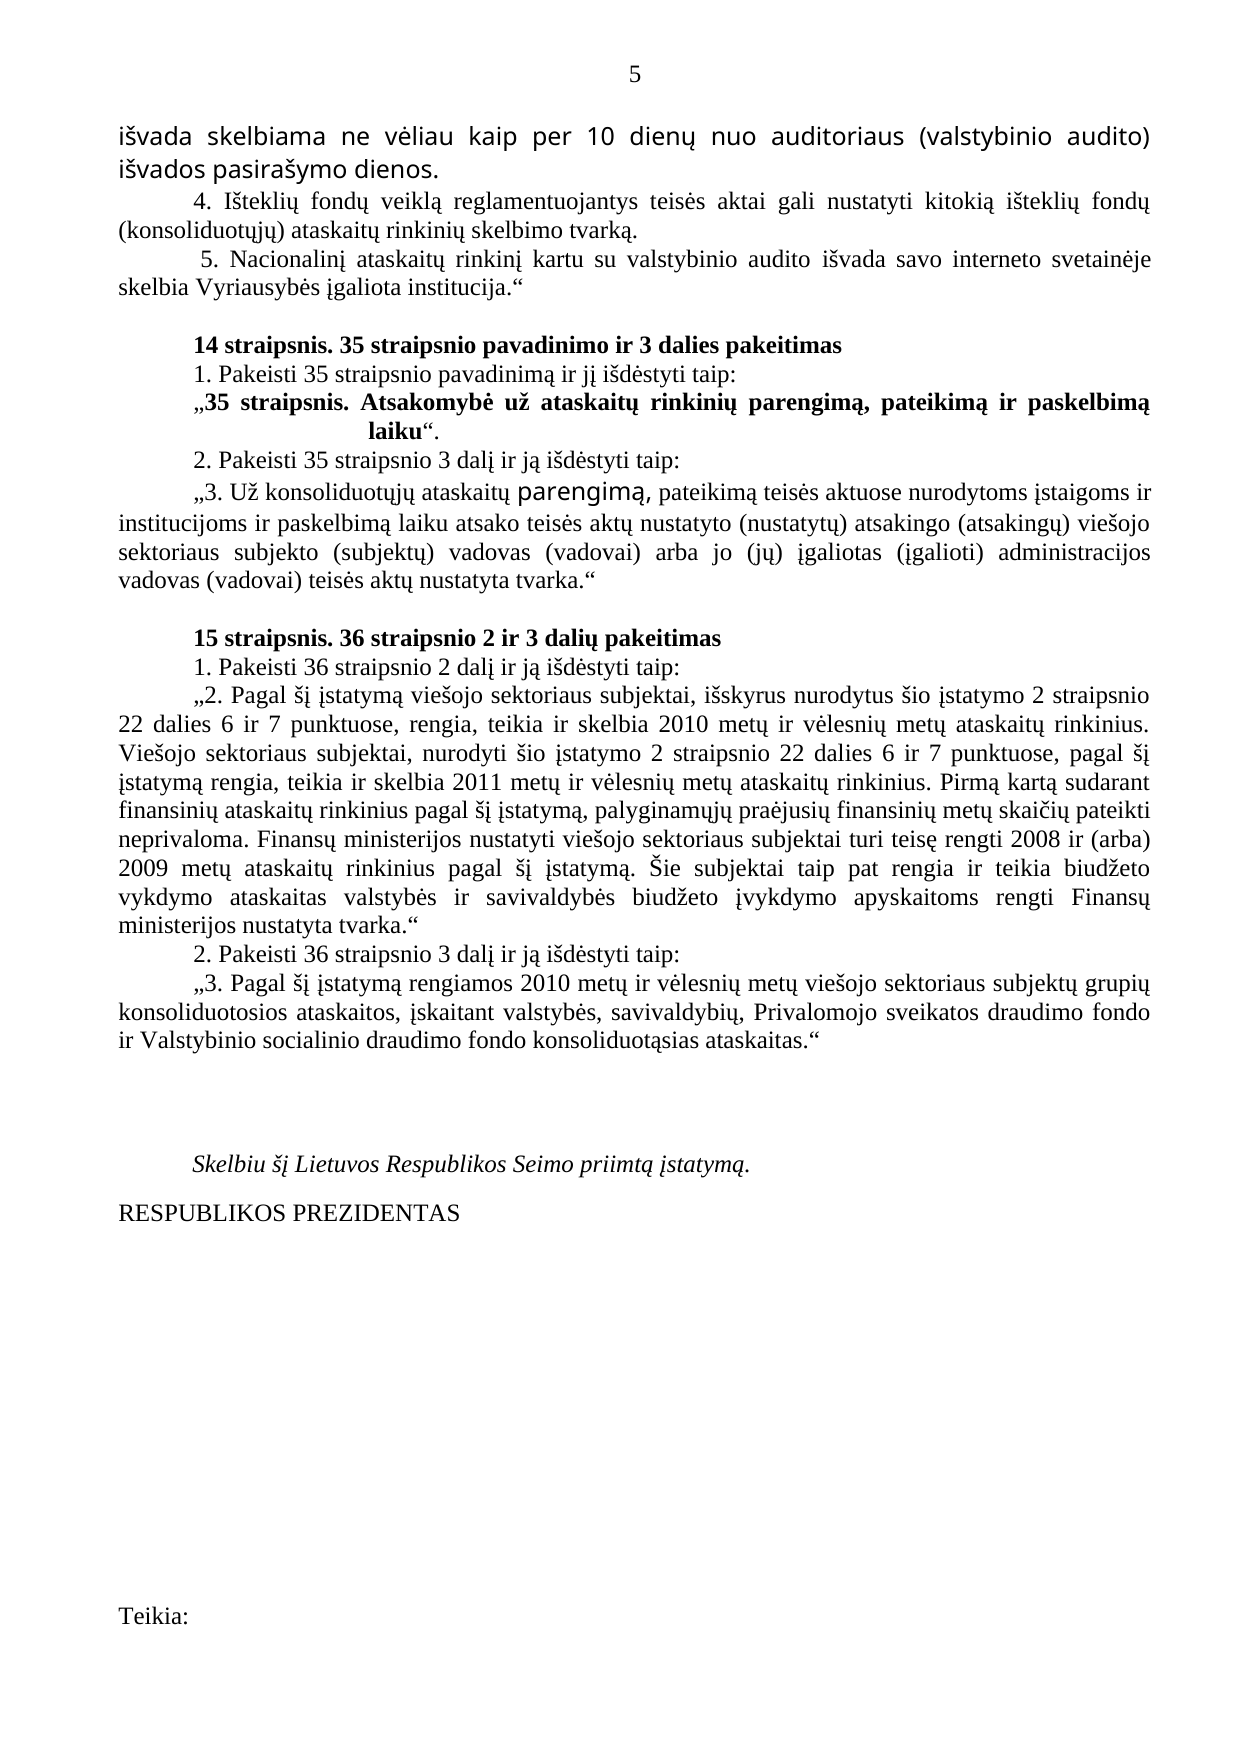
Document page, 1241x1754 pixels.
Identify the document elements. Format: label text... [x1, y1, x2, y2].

text 14 straipsnis. 35 straipsnio pavadinimo ir 3 dalies pakeitimas [118, 330, 1152, 359]
text išvada skelbiama ne vėliau kaip per 10 dienų nuo auditoriaus (valstybinio audito) išvados pasirašymo dienos. [118, 118, 1152, 186]
text 1. Pakeisti 36 straipsnio 2 dalį ir ją išdėstyti taip: [118, 652, 1152, 680]
text 2. Pakeisti 36 straipsnio 3 dalį ir ją išdėstyti taip: [118, 939, 1152, 968]
text Teikia: [118, 1601, 1152, 1630]
text 15 straipsnis. 36 straipsnio 2 ir 3 dalių pakeitimas [118, 623, 1152, 652]
text Skelbiu šį Lietuvos Respublikos Seimo priimtą įstatymą. [118, 1140, 1152, 1178]
text „2. Pagal šį įstatymą viešojo sektoriaus subjektai, išskyrus nurodytus šio įstatymo 2 straipsnio 22 dalies 6 ir 7 punktuose, rengia, teikia ir skelbia 2010 metų ir vėlesnių metų ataskaitų rinkinius. Viešojo sektoriaus subjektai, nurodyti šio įstatymo 2 straipsnio 22 dalies 6 ir 7 punktuose, pagal šį įstatymą rengia, teikia ir skelbia 2011 metų ir vėlesnių metų ataskaitų rinkinius. Pirmą kartą sudarant finansinių ataskaitų rinkinius pagal šį įstatymą, palyginamųjų praėjusių finansinių metų skaičių pateikti neprivaloma. Finansų ministerijos nustatyti viešojo sektoriaus subjektai turi teisę rengti 2008 ir (arba) 2009 metų ataskaitų rinkinius pagal šį įstatymą. Šie subjektai taip pat rengia ir teikia biudžeto vykdymo ataskaitas valstybės ir savivaldybės biudžeto įvykdymo apyskaitoms rengti Finansų ministerijos nustatyta tvarka.“ [118, 680, 1152, 939]
text 4. Išteklių fondų veiklą reglamentuojantys teisės aktai gali nustatyti kitokią išteklių fondų (konsoliduotųjų) ataskaitų rinkinių skelbimo tvarką. [118, 186, 1152, 244]
text „35 straipsnis. Atsakomybė už ataskaitų rinkinių parengimą, pateikimą ir paskelbimą laiku“. [193, 387, 1152, 445]
text 5. Nacionalinį ataskaitų rinkinį kartu su valstybinio audito išvada savo interneto svetainėje skelbia Vyriausybės įgaliota institucija.“ [118, 244, 1152, 301]
text „3. Už konsoliduotųjų ataskaitų parengimą, pateikimą teisės aktuose nurodytoms įstaigoms ir institucijoms ir paskelbimą laiku atsako teisės aktų nustatyto (nustatytų) atsakingo (atsakingų) viešojo sektoriaus subjekto (subjektų) vadovas (vadovai) arba jo (jų) įgaliotas (įgalioti) administracijos vadovas (vadovai) teisės aktų nustatyta tvarka.“ [118, 474, 1152, 594]
text RESPUBLIKOS PREZIDENTAS [118, 1190, 1152, 1227]
text „3. Pagal šį įstatymą rengiamos 2010 metų ir vėlesnių metų viešojo sektoriaus subjektų grupių konsoliduotosios ataskaitos, įskaitant valstybės, savivaldybių, Privalomojo sveikatos draudimo fondo ir Valstybinio socialinio draudimo fondo konsoliduotąsias ataskaitas.“ [118, 968, 1152, 1054]
text 2. Pakeisti 35 straipsnio 3 dalį ir ją išdėstyti taip: [118, 445, 1152, 474]
text 1. Pakeisti 35 straipsnio pavadinimą ir jį išdėstyti taip: [118, 359, 1152, 387]
